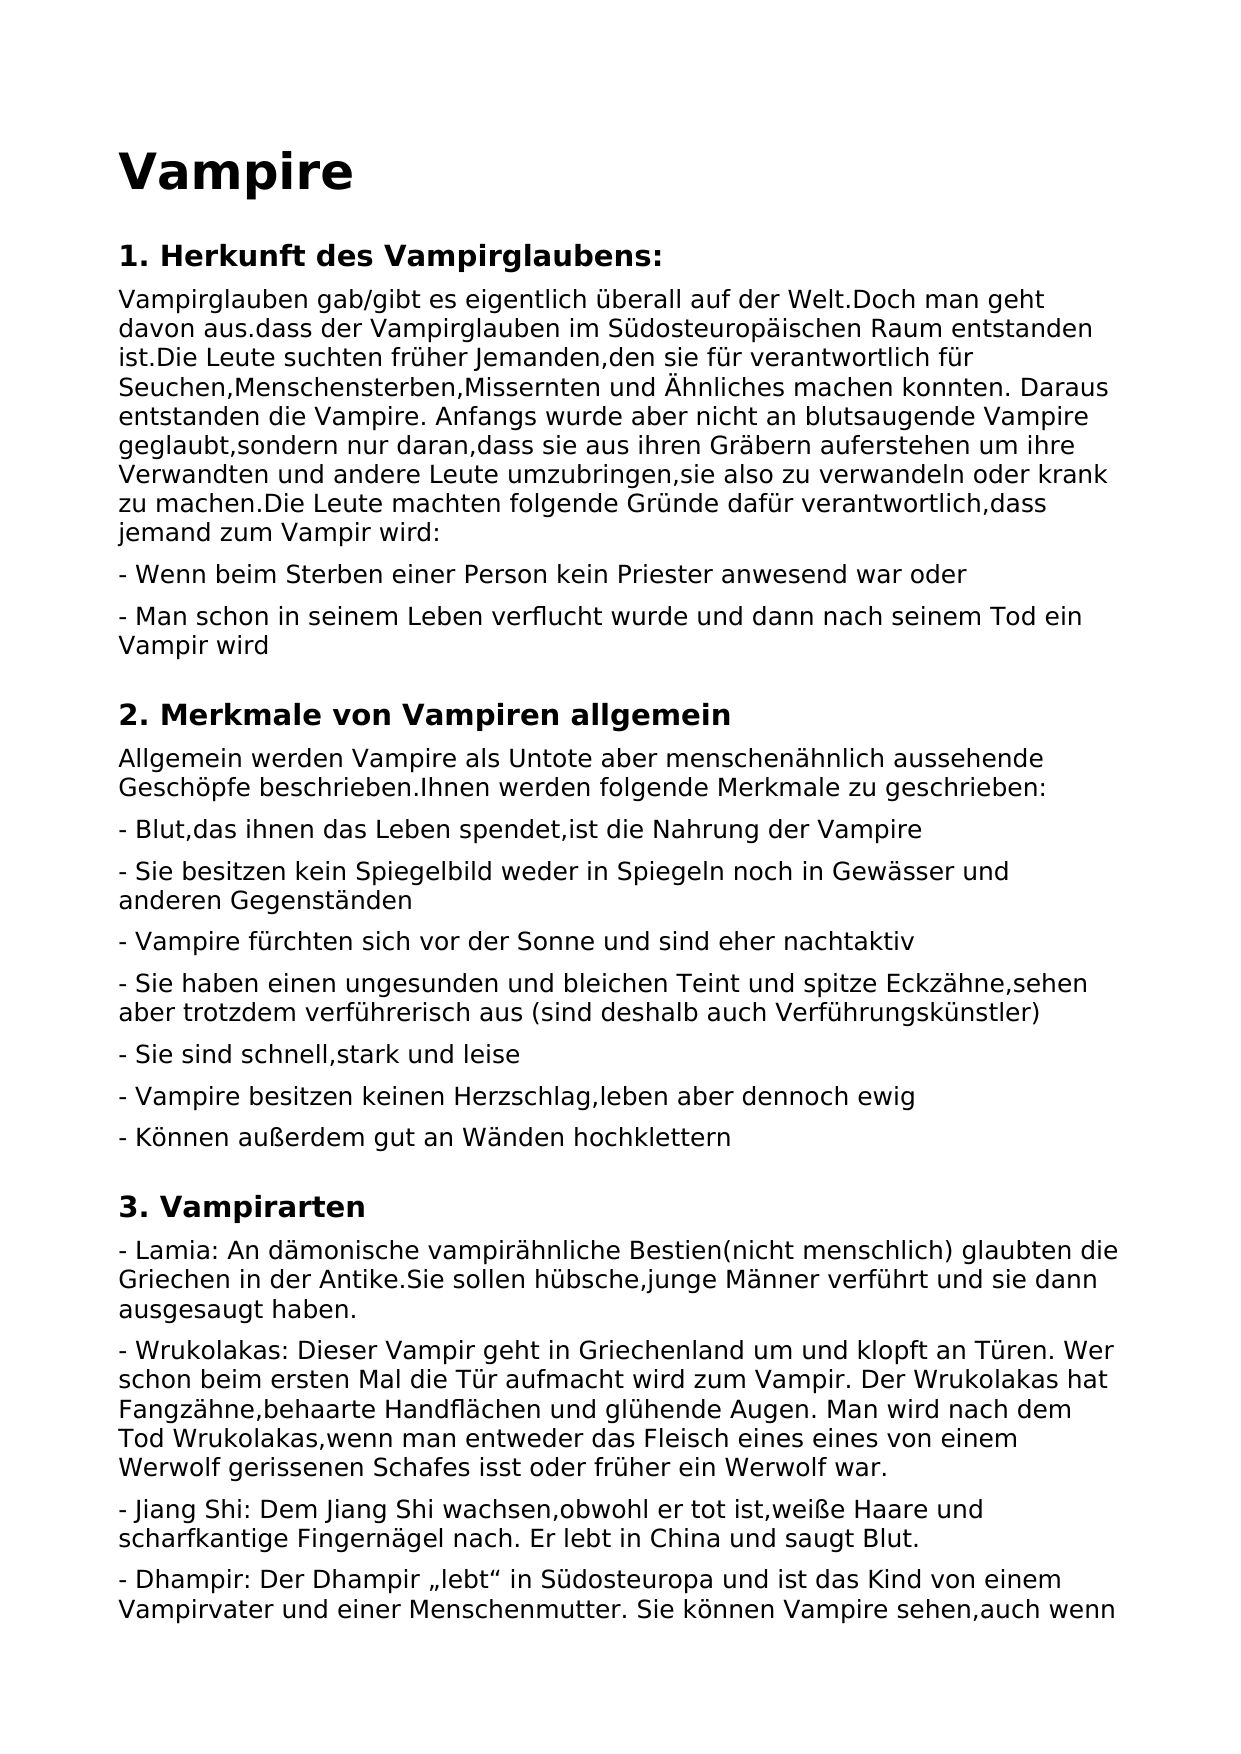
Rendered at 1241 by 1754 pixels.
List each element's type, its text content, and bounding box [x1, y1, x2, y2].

text - Jiang Shi: Dem Jiang Shi wachsen,obwohl er tot ist,weiße Haare und scharfkantige Fingernägel nach. Er lebt in China und saugt Blut. [118, 1495, 1122, 1553]
text - Wrukolakas: Dieser Vampir geht in Griechenland um und klopft an Türen. Wer schon beim ersten Mal die Tür aufmacht wird zum Vampir. Der Wrukolakas hat Fangzähne,behaarte Handflächen und glühende Augen. Man wird nach dem Tod Wrukolakas,wenn man entweder das Fleisch eines eines von einem Werwolf gerissenen Schafes isst oder früher ein Werwolf war. [118, 1337, 1122, 1482]
text - Wenn beim Sterben einer Person kein Priester anwesend war oder [118, 560, 1122, 589]
text Vampirglauben gab/gibt es eigentlich überall auf der Welt.Doch man geht davon aus.dass der Vampirglauben im Südosteuropäischen Raum entstanden ist.Die Leute suchten früher Jemanden,den sie für verantwortlich für Seuchen,Menschensterben,Missernten und Ähnliches machen konnten. Daraus entstanden die Vampire. Anfangs wurde aber nicht an blutsaugende Vampire geglaubt,sondern nur daran,dass sie aus ihren Gräbern auferstehen um ihre Verwandten und andere Leute umzubringen,sie also zu verwandeln oder krank zu machen.Die Leute machten folgende Gründe dafür verantwortlich,dass jemand zum Vampir wird: [118, 285, 1122, 548]
subtitle 3. Vampirarten [118, 1190, 1122, 1224]
text - Dhampir: Der Dhampir „lebt“ in Südosteuropa und ist das Kind von einem Vampirvater und einer Menschenmutter. Sie können Vampire sehen,auch wenn [118, 1566, 1122, 1624]
text - Sie haben einen ungesunden und bleichen Teint und spitze Eckzähne,sehen aber trotzdem verführerisch aus (sind deshalb auch Verführungskünstler) [118, 969, 1122, 1028]
text - Vampire besitzen keinen Herzschlag,leben aber dennoch ewig [118, 1082, 1122, 1111]
text - Lamia: An dämonische vampirähnliche Bestien(nicht menschlich) glaubten die Griechen in der Antike.Sie sollen hübsche,junge Männer verführt und sie dann ausgesaugt haben. [118, 1237, 1122, 1324]
text - Man schon in seinem Leben verflucht wurde und dann nach seinem Tod ein Vampir wird [118, 602, 1122, 660]
text - Sie besitzen kein Spiegelbild weder in Spiegeln noch in Gewässer und anderen Gegenständen [118, 857, 1122, 915]
text - Können außerdem gut an Wänden hochklettern [118, 1123, 1122, 1153]
text Allgemein werden Vampire als Untote aber menschenähnlich aussehende Geschöpfe beschrieben.Ihnen werden folgende Merkmale zu geschrieben: [118, 744, 1122, 803]
text - Vampire fürchten sich vor der Sonne und sind eher nachtaktiv [118, 928, 1122, 957]
subtitle 2. Merkmale von Vampiren allgemein [118, 698, 1122, 732]
text - Blut,das ihnen das Leben spendet,ist die Nahrung der Vampire [118, 815, 1122, 844]
text - Sie sind schnell,stark und leise [118, 1040, 1122, 1069]
subtitle Vampire [118, 143, 1122, 201]
subtitle 1. Herkunft des Vampirglaubens: [118, 239, 1122, 273]
